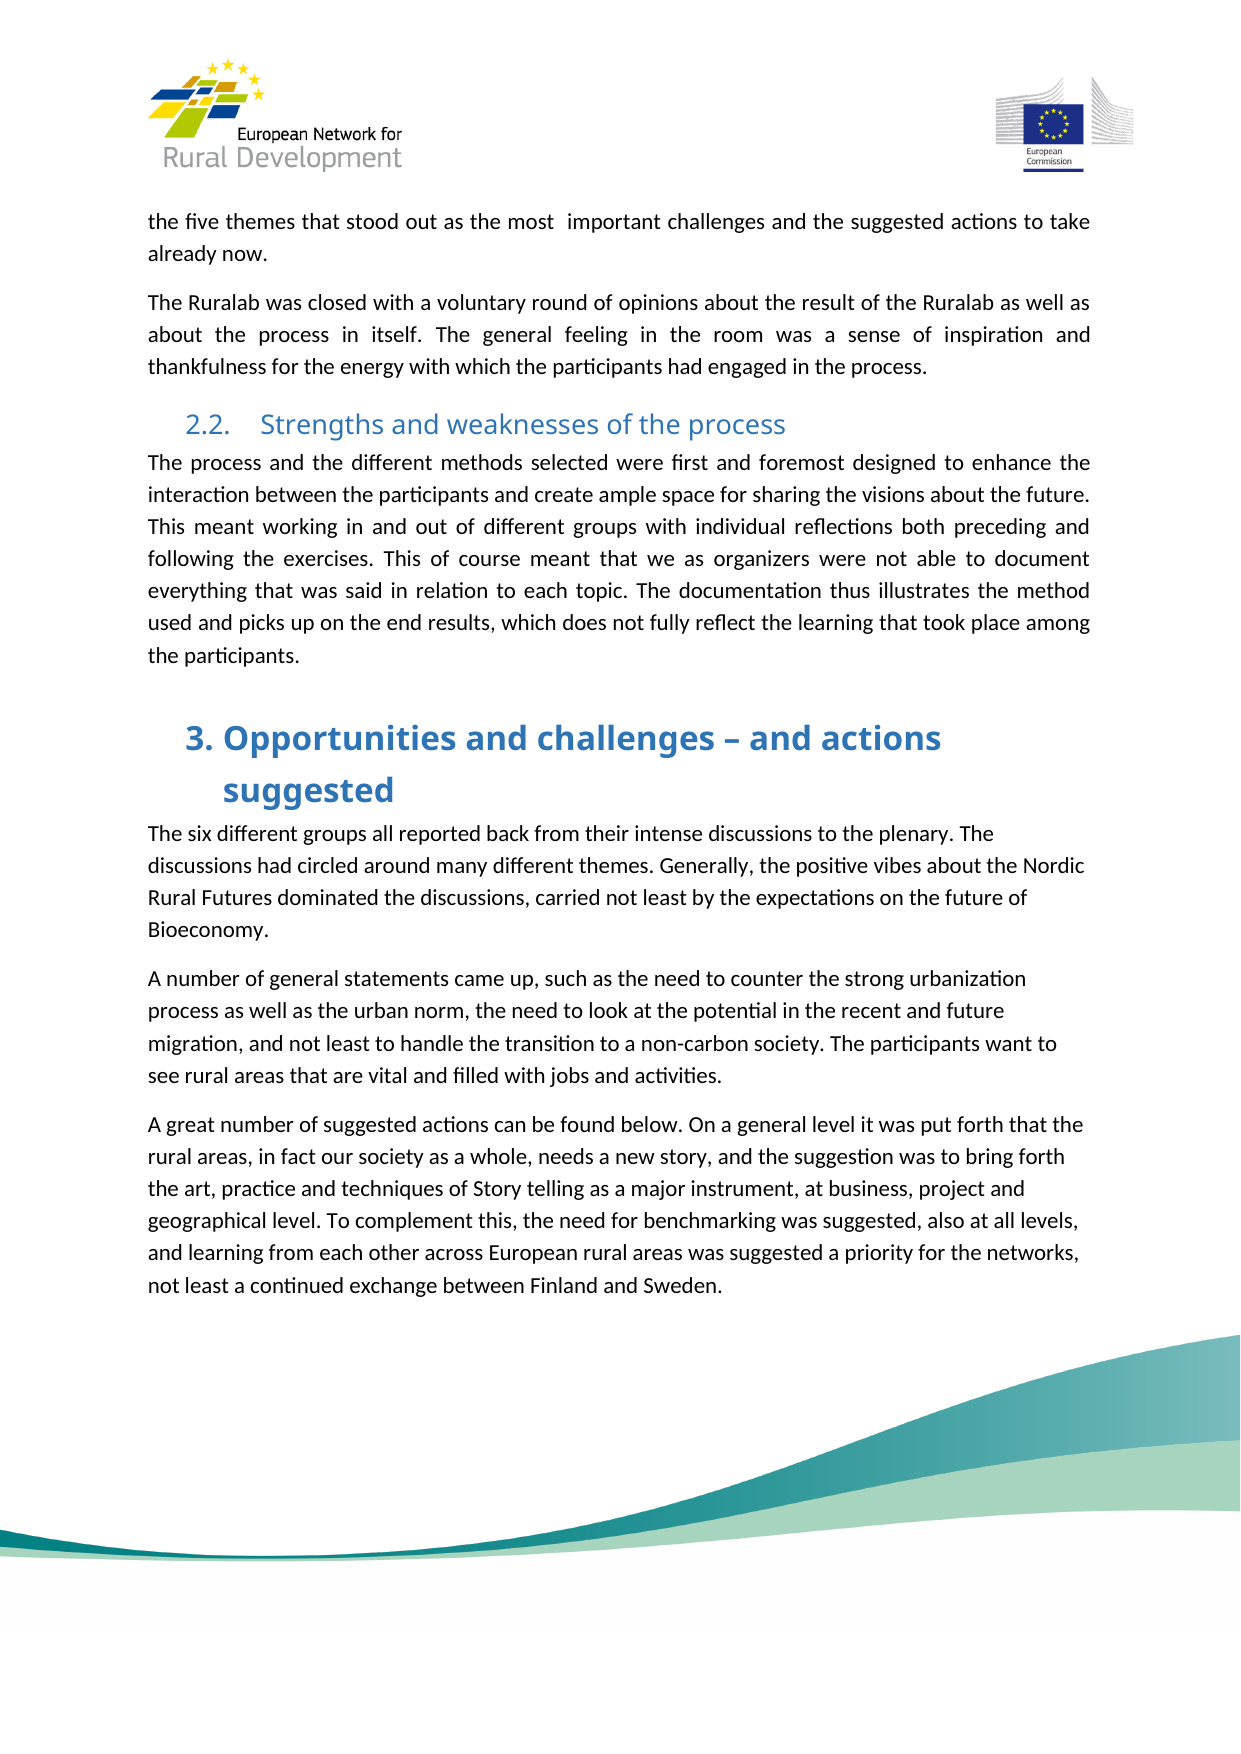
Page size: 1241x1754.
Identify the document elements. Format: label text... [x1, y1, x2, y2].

text A number of general statements came up, such as the need to counter the strong urbanization process as well as the urban norm, the need to look at the potential in the recent and future migration, and not least to handle the transition to a non-carbon society. The participants want to see rural areas that are vital and filled with jobs and activities. [148, 964, 1093, 1089]
text The six different groups all reported back from their intense discussions to the plenary. The discussions had circled around many different themes. Generally, the positive vibes about the Nordic Rural Futures dominated the discussions, carried not least by the expectations on the future of Bioeconomy. [148, 819, 1093, 943]
text A great number of suggested actions can be found below. On a general level it was put forth that the rural areas, in fact our society as a whole, needs a new story, and the suggestion was to bring forth the art, practice and techniques of Story telling as a major instrument, at business, project and geographical level. To complement this, the need for benchmarking was suggested, also at all levels, and learning from each other across European rural areas was suggested a priority for the networks, not least a continued exchange between Finland and Sweden. [148, 1110, 1093, 1299]
text the five themes that stood out as the most important challenges and the suggested actions to take already now. [148, 207, 1093, 267]
text The process and the different methods selected were first and foremost designed to enhance the interaction between the participants and create ample space for sharing the visions about the future. This meant working in and out of different groups with individual reflections both preceding and following the exercises. This of course meant that we as organizers were not able to document everything that was said in relation to each topic. The documentation thus illustrates the method used and picks up on the end results, which does not fully reflect the learning that took place among the participants. [148, 448, 1093, 669]
list Strengths and weaknesses of the process [185, 405, 1093, 442]
text The Ruralab was closed with a voluntary round of opinions about the result of the Ruralab as well as about the process in itself. The general feeling in the room was a sense of inspiration and thankfulness for the energy with which the participants had engaged in the process. [148, 288, 1093, 380]
list Opportunities and challenges – and actions suggested [185, 714, 1093, 812]
